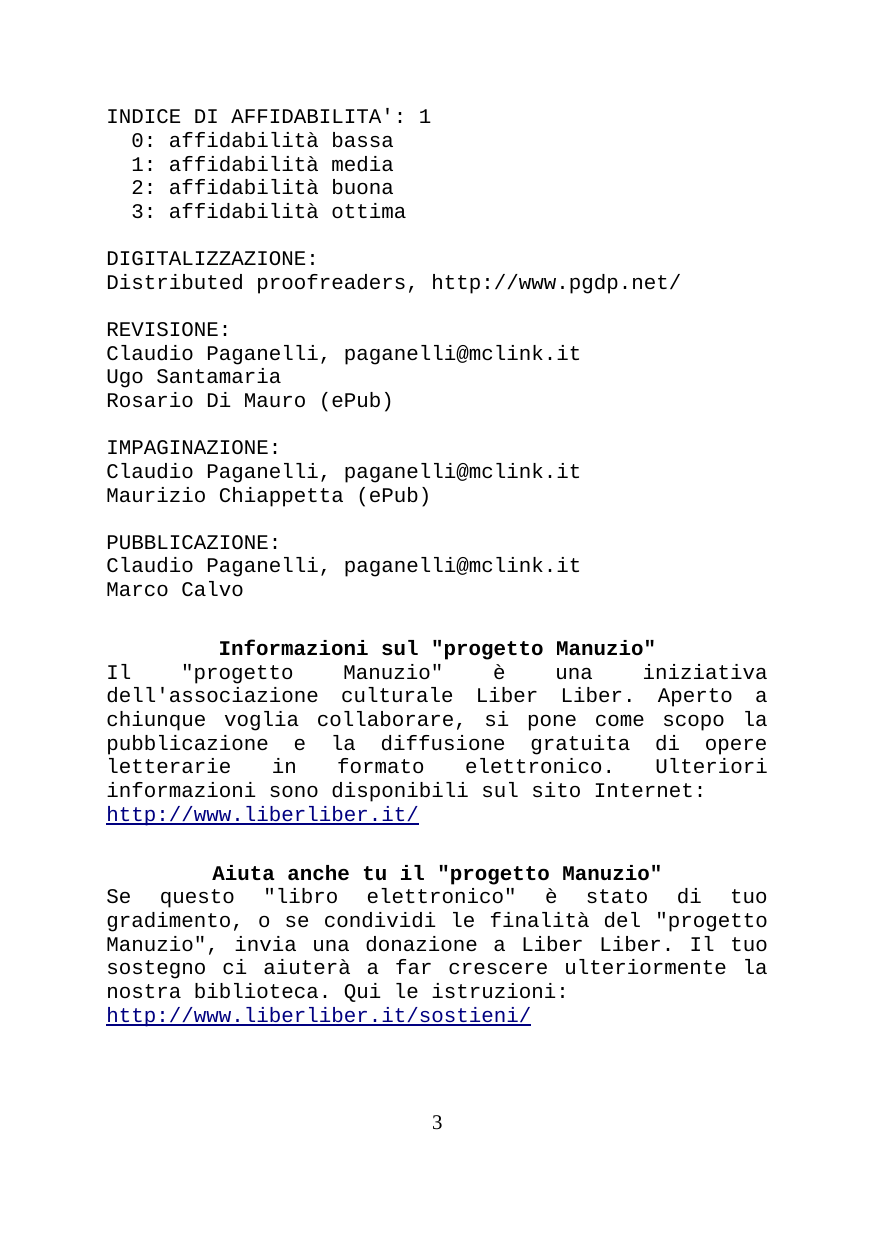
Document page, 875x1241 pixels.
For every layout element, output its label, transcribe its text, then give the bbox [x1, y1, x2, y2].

text Rosario Di Mauro (ePub) [106, 390, 768, 414]
text Il "progetto Manuzio" è una iniziativa dell'associazione culturale Liber Liber. Aperto a chiunque voglia collaborare, si pone come scopo la pubblicazione e la diffusione gratuita di opere letterarie in formato elettronico. Ulteriori informazioni sono disponibili sul sito Internet: [106, 662, 768, 804]
text 2: affidabilità buona [106, 177, 768, 201]
text Aiuta anche tu il "progetto Manuzio" [106, 863, 768, 886]
text 3: affidabilità ottima [106, 201, 768, 224]
text http://www.liberliber.it/sostieni/ [106, 1005, 768, 1028]
text Distributed proofreaders, http://www.pgdp.net/ [106, 272, 768, 295]
text 1: affidabilità media [106, 153, 768, 177]
text Ugo Santamaria [106, 366, 768, 390]
text PUBBLICAZIONE: [106, 532, 768, 556]
text Se questo "libro elettronico" è stato di tuo gradimento, o se condividi le finalità del "progetto Manuzio", invia una donazione a Liber Liber. Il tuo sostegno ci aiuterà a far crescere ulteriormente la nostra biblioteca. Qui le istruzioni: [106, 886, 768, 1005]
text Claudio Paganelli, paganelli@mclink.it [106, 343, 768, 366]
text 0: affidabilità bassa [106, 130, 768, 153]
text INDICE DI AFFIDABILITA': 1 [106, 106, 768, 130]
text Maurizio Chiappetta (ePub) [106, 484, 768, 508]
text http://www.liberliber.it/ [106, 804, 768, 827]
text Claudio Paganelli, paganelli@mclink.it [106, 461, 768, 484]
text DIGITALIZZAZIONE: [106, 248, 768, 272]
text IMPAGINAZIONE: [106, 437, 768, 461]
text Marco Calvo [106, 579, 768, 603]
text REVISIONE: [106, 319, 768, 343]
text Informazioni sul "progetto Manuzio" [106, 638, 768, 662]
text Claudio Paganelli, paganelli@mclink.it [106, 556, 768, 579]
